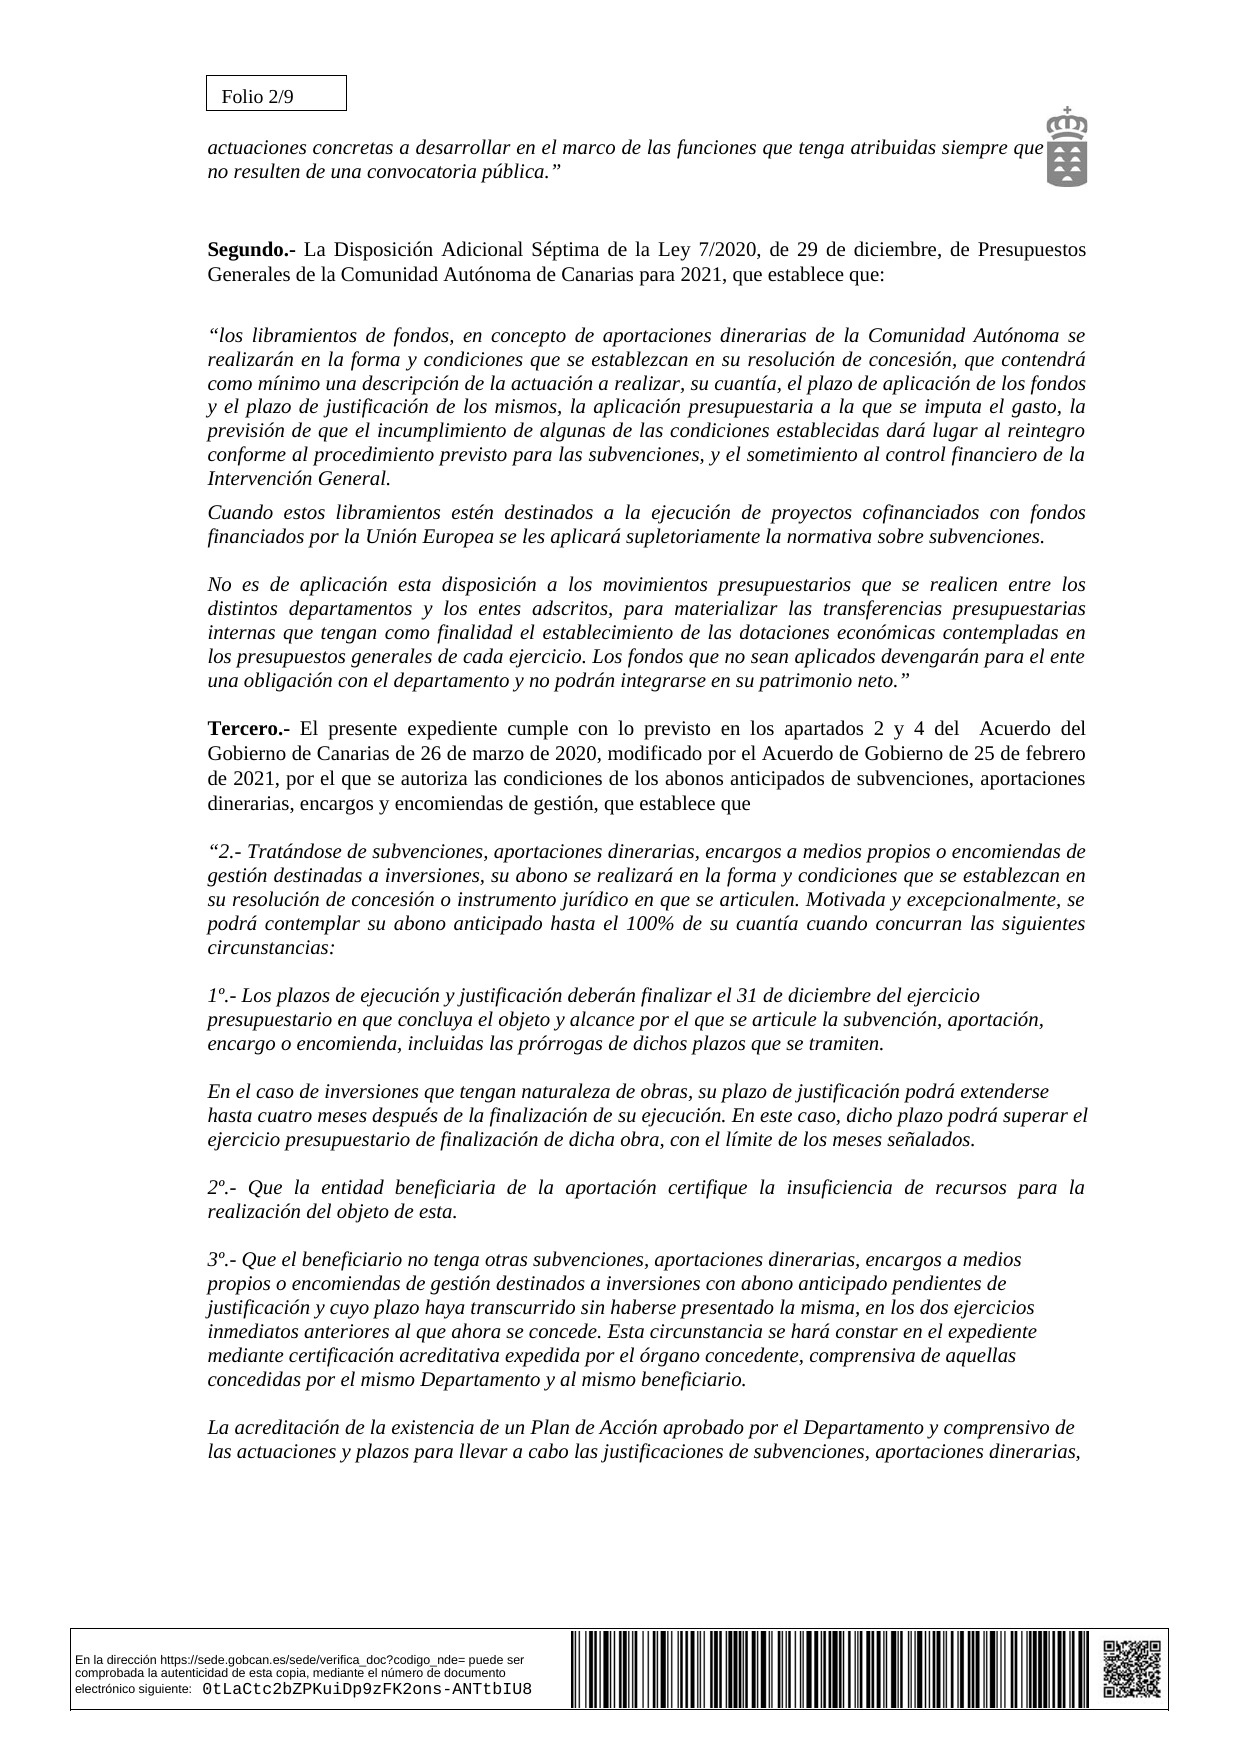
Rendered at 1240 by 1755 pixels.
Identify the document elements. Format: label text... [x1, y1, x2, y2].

text “2.- Tratándose de subvenciones, aportaciones dinerarias, encargos a medios propios o encomiendas de gestión destinadas a inversiones, su abono se realizará en la forma y condiciones que se establezcan en su resolución de concesión o instrumento jurídico en que se articulen. Motivada y excepcionalmente, se podrá contemplar su abono anticipado hasta el 100% de su cuantía cuando concurran las siguientes circunstancias: [207, 840, 1089, 959]
text Segundo.- La Disposición Adicional Séptima de la Ley 7/2020, de 29 de diciembre, de Presupuestos Generales de la Comunidad Autónoma de Canarias para 2021, que establece que: [207, 237, 1087, 286]
text En el caso de inversiones que tengan naturaleza de obras, su plazo de justificación podrá extenderse hasta cuatro meses después de la finalización de su ejecución. En este caso, dicho plazo podrá superar el ejercicio presupuestario de finalización de dicha obra, con el límite de los meses señalados. [207, 1079, 1093, 1151]
text Tercero.- El presente expediente cumple con lo previsto en los apartados 2 y 4 del Acuerdo del Gobierno de Canarias de 26 de marzo de 2020, modificado por el Acuerdo de Gobierno de 25 de febrero de 2021, por el que se autoriza las condiciones de los abonos anticipados de subvenciones, aportaciones dinerarias, encargos y encomiendas de gestión, que establece que [207, 716, 1087, 815]
text Cuando estos libramientos estén destinados a la ejecución de proyectos cofinanciados con fondos financiados por la Unión Europea se les aplicará supletoriamente la normativa sobre subvenciones. [207, 500, 1089, 548]
text 2º.- Que la entidad beneficiaria de la aportación certifique la insuficiencia de recursos para la realización del objeto de esta. [207, 1175, 1089, 1223]
text 1º.- Los plazos de ejecución y justificación deberán finalizar el 31 de diciembre del ejercicio presupuestario en que concluya el objeto y alcance por el que se articule la subvención, aportación, encargo o encomienda, incluidas las prórrogas de dichos plazos que se tramiten. [207, 983, 1093, 1055]
text La acreditación de la existencia de un Plan de Acción aprobado por el Departamento y comprensivo de las actuaciones y plazos para llevar a cabo las justificaciones de subvenciones, aportaciones dinerarias, [207, 1415, 1093, 1463]
text No es de aplicación esta disposición a los movimientos presupuestarios que se realicen entre los distintos departamentos y los entes adscritos, para materializar las transferencias presupuestarias internas que tengan como finalidad el establecimiento de las dotaciones económicas contempladas en los presupuestos generales de cada ejercicio. Los fondos que no sean aplicados devengarán para el ente una obligación con el departamento y no podrán integrarse en su patrimonio neto.” [207, 572, 1089, 692]
text 3º.- Que el beneficiario no tenga otras subvenciones, aportaciones dinerarias, encargos a medios propios o encomiendas de gestión destinados a inversiones con abono anticipado pendientes de justificación y cuyo plazo haya transcurrido sin haberse presentado la misma, en los dos ejercicios inmediatos anteriores al que ahora se concede. Esta circunstancia se hará constar en el expediente mediante certificación acreditativa expedida por el órgano concedente, comprensiva de aquellas concedidas por el mismo Departamento y al mismo beneficiario. [207, 1247, 1093, 1391]
text actuaciones concretas a desarrollar en el marco de las funciones que tenga atribuidas siempre que no resulten de una convocatoria pública.” [207, 135, 1046, 183]
text “los libramientos de fondos, en concepto de aportaciones dinerarias de la Comunidad Autónoma se realizarán en la forma y condiciones que se establezcan en su resolución de concesión, que contendrá como mínimo una descripción de la actuación a realizar, su cuantía, el plazo de aplicación de los fondos y el plazo de justificación de los mismos, la aplicación presupuestaria a la que se imputa el gasto, la previsión de que el incumplimiento de algunas de las condiciones establecidas dará lugar al reintegro conforme al procedimiento previsto para las subvenciones, y el sometimiento al control financiero de la Intervención General. [207, 323, 1089, 490]
